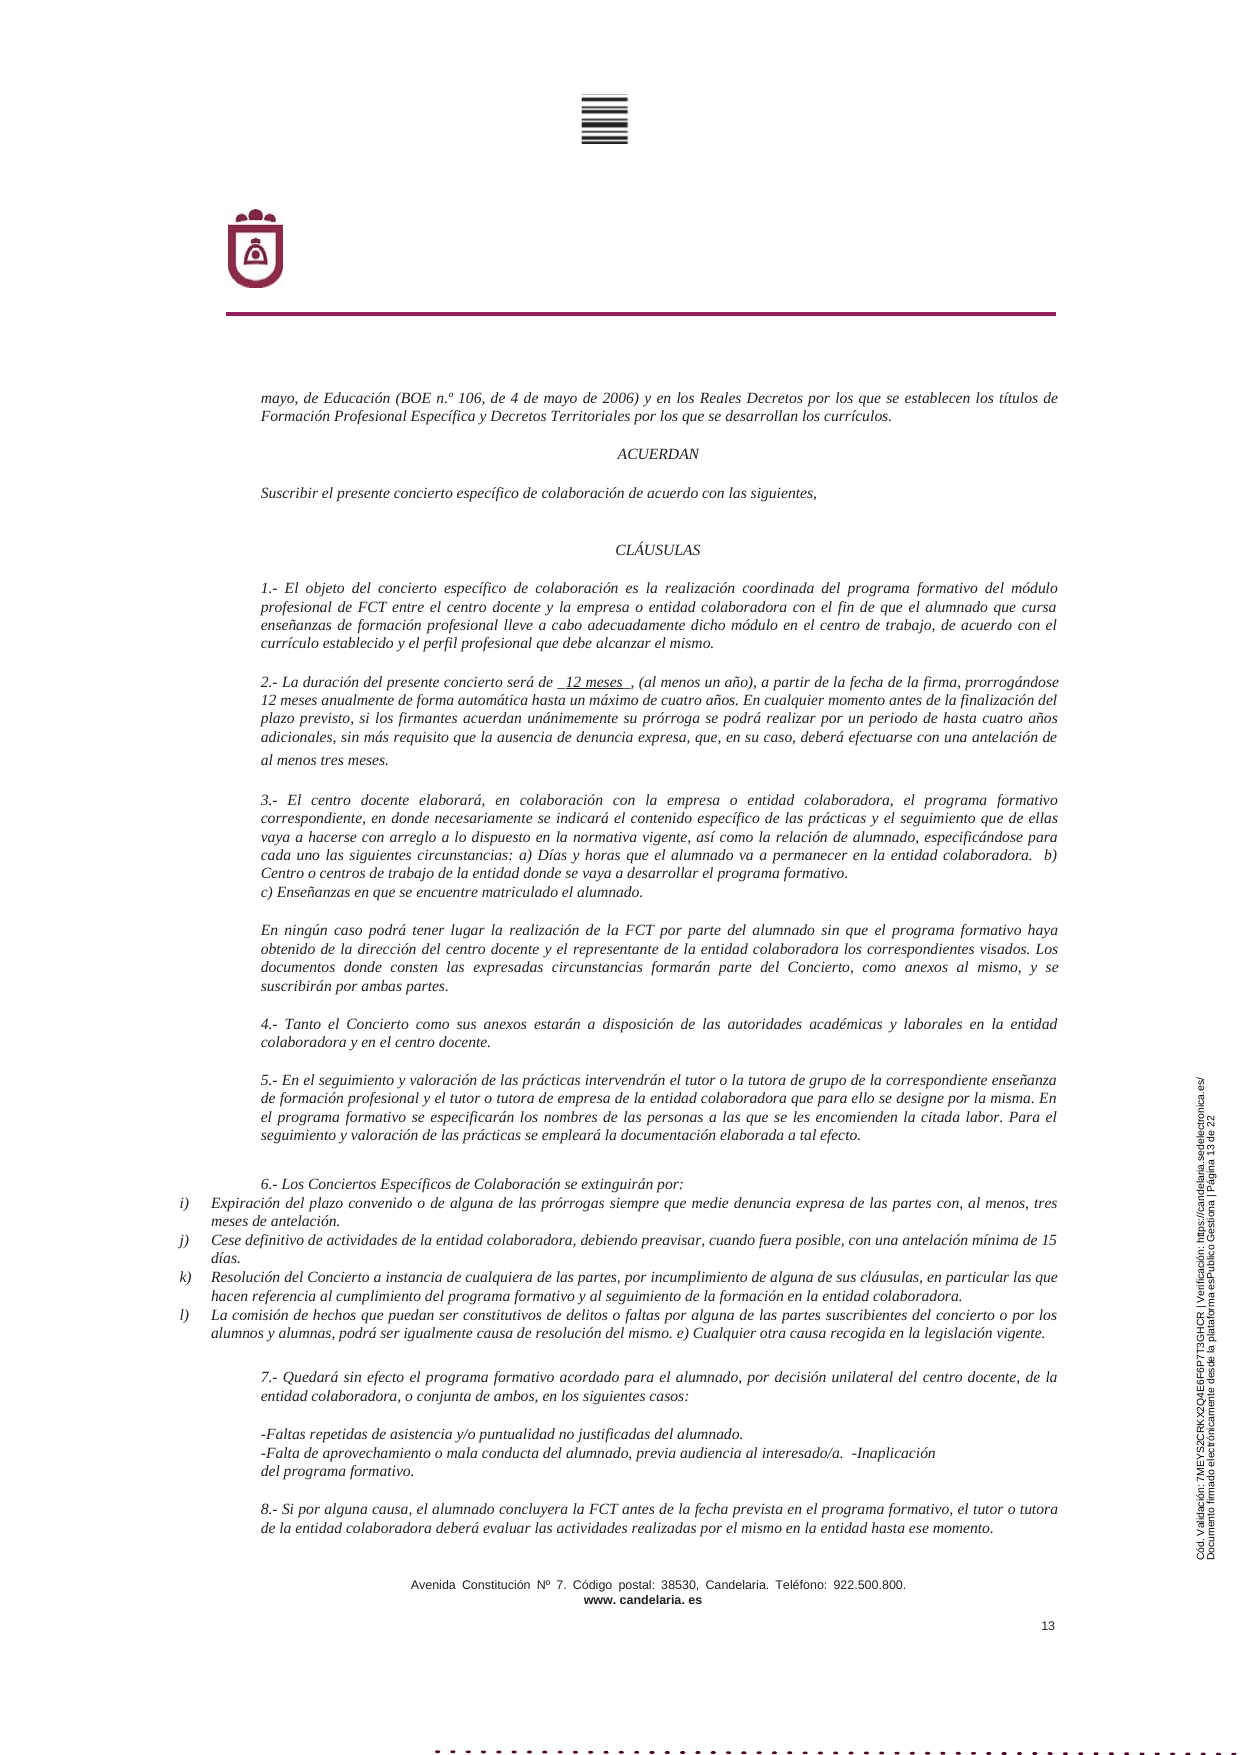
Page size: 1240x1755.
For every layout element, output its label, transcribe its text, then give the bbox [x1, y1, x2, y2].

text c) Enseñanzas en que se encuentre matriculado el alumnado. [261, 883, 1061, 901]
text 1.- El objeto del concierto específico de colaboración es la realización coordinada del programa formativo del módulo profesional de FCT entre el centro docente y la empresa o entidad colaboradora con el fin de que el alumnado que cursa enseñanzas de formación profesional lleve a cabo adecuadamente dicho módulo en el centro de trabajo, de acuerdo con el currículo establecido y el perfil profesional que debe alcanzar el mismo. [261, 579, 1061, 652]
text 4.- Tanto el Concierto como sus anexos estarán a disposición de las autoridades académicas y laborales en la entidad colaboradora y en el centro docente. [261, 1014, 1061, 1051]
text 7.- Quedará sin efecto el programa formativo acordado para el alumnado, por decisión unilateral del centro docente, de la entidad colaboradora, o conjunta de ambos, en los siguientes casos: [261, 1368, 1061, 1405]
text 8.- Si por alguna causa, el alumnado concluyera la FCT antes de la fecha prevista en el programa formativo, el tutor o tutora de la entidad colaboradora deberá evaluar las actividades realizadas por el mismo en la entidad hasta ese momento. [261, 1500, 1061, 1536]
list Cese definitivo de actividades de la entidad colaboradora, debiendo preavisar, cuando fuera posible, con una antelación mínima de 15 días. [179, 1231, 1061, 1267]
text mayo, de Educación (BOE n.º 106, de 4 de mayo de 2006) y en los Reales Decretos por los que se establecen los títulos de Formación Profesional Específica y Decretos Territoriales por los que se desarrollan los currículos. [261, 389, 1061, 425]
text 5.- En el seguimiento y valoración de las prácticas intervendrán el tutor o la tutora de grupo de la correspondiente enseñanza de formación profesional y el tutor o tutora de empresa de la entidad colaboradora que para ello se designe por la misma. En el programa formativo se especificarán los nombres de las personas a las que se les encomienden la citada labor. Para el seguimiento y valoración de las prácticas se empleará la documentación elaborada a tal efecto. [261, 1071, 1061, 1144]
text 3.- El centro docente elaborará, en colaboración con la empresa o entidad colaboradora, el programa formativo correspondiente, en donde necesariamente se indicará el contenido específico de las prácticas y el seguimiento que de ellas vaya a hacerse con arreglo a lo dispuesto en la normativa vigente, así como la relación de alumnado, especificándose para cada uno las siguientes circunstancias: a) Días y horas que el alumnado va a permanecer en la entidad colaboradora. b) Centro o centros de trabajo de la entidad donde se vaya a desarrollar el programa formativo. [261, 791, 1061, 882]
text 6.- Los Conciertos Específicos de Colaboración se extinguirán por: [261, 1174, 1061, 1192]
text 2.- La duración del presente concierto será de _12 meses_, (al menos un año), a partir de la fecha de la firma, prorrogándose 12 meses anualmente de forma automática hasta un máximo de cuatro años. En cualquier momento antes de la finalización del plazo previsto, si los firmantes acuerdan unánimemente su prórroga se podrá realizar por un periodo de hasta cuatro años adicionales, sin más requisito que la ausencia de denuncia expresa, que, en su caso, deberá efectuarse con una antelación de al menos tres meses. [261, 672, 1061, 770]
text -Faltas repetidas de asistencia y/o puntualidad no justificadas del alumnado. [261, 1425, 1061, 1443]
text Suscribir el presente concierto específico de colaboración de acuerdo con las siguientes, [261, 483, 1061, 501]
list Resolución del Concierto a instancia de cualquiera de las partes, por incumplimiento de alguna de sus cláusulas, en particular las que hacen referencia al cumplimiento del programa formativo y al seguimiento de la formación en la entidad colaboradora. [179, 1268, 1061, 1304]
text En ningún caso podrá tener lugar la realización de la FCT por parte del alumnado sin que el programa formativo haya obtenido de la dirección del centro docente y el representante de la entidad colaboradora los correspondientes visados. Los documentos donde consten las expresadas circunstancias formarán parte del Concierto, como anexos al mismo, y se suscribirán por ambas partes. [261, 921, 1061, 994]
text ACUERDAN [256, 445, 1065, 463]
text CLÁUSULAS [256, 541, 1064, 559]
list La comisión de hechos que puedan ser constitutivos de delitos o faltas por alguna de las partes suscribientes del concierto o por los alumnos y alumnas, podrá ser igualmente causa de resolución del mismo. e) Cualquier otra causa recogida en la legislación vigente. [179, 1305, 1061, 1342]
text -Falta de aprovechamiento o mala conducta del alumnado, previa audiencia al interesado/a. -Inaplicación del programa formativo. [261, 1444, 938, 1480]
list Expiración del plazo convenido o de alguna de las prórrogas siempre que medie denuncia expresa de las partes con, al menos, tres meses de antelación. [179, 1193, 1061, 1230]
